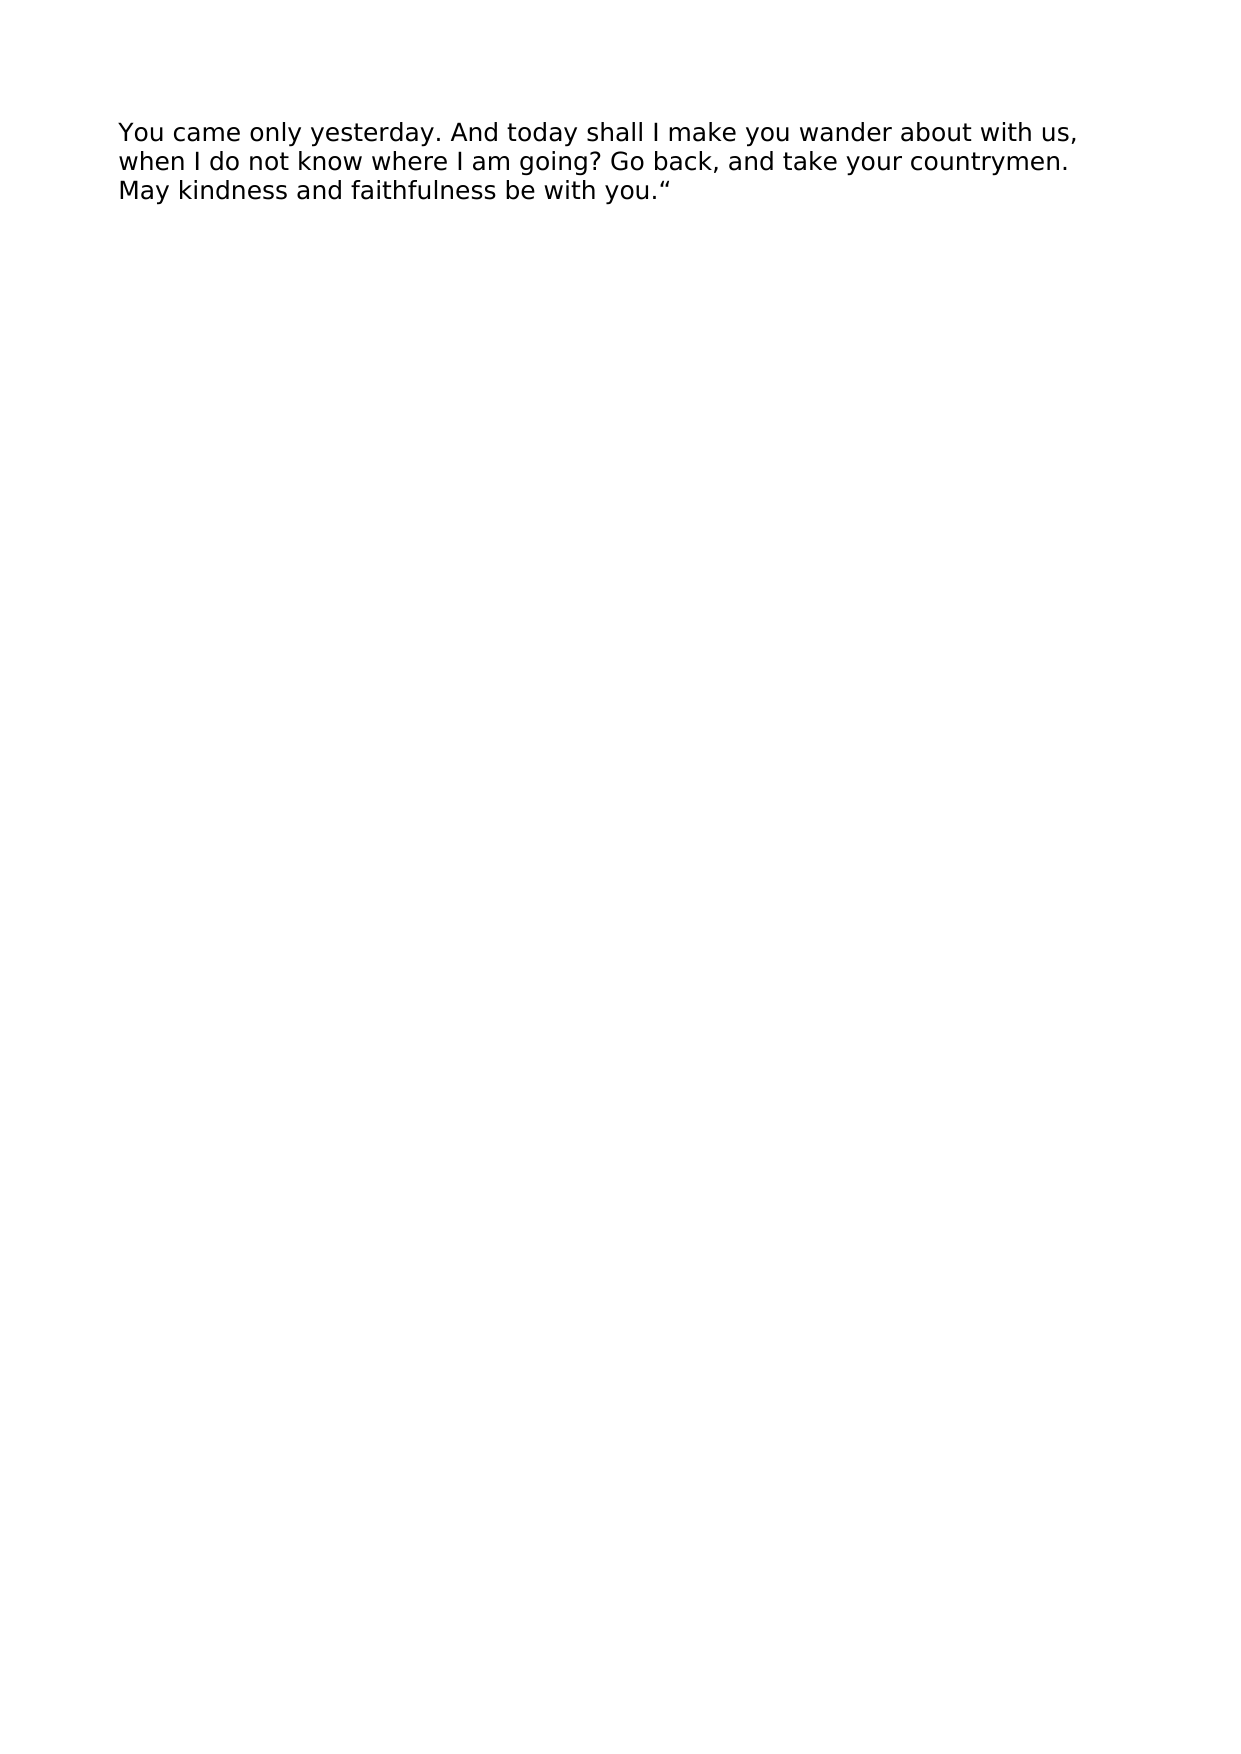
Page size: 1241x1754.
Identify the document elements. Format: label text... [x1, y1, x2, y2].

text You came only yesterday. And today shall I make you wander about with us, when I do not know where I am going? Go back, and take your countrymen. May kindness and faithfulness be with you.“ [118, 118, 1122, 206]
